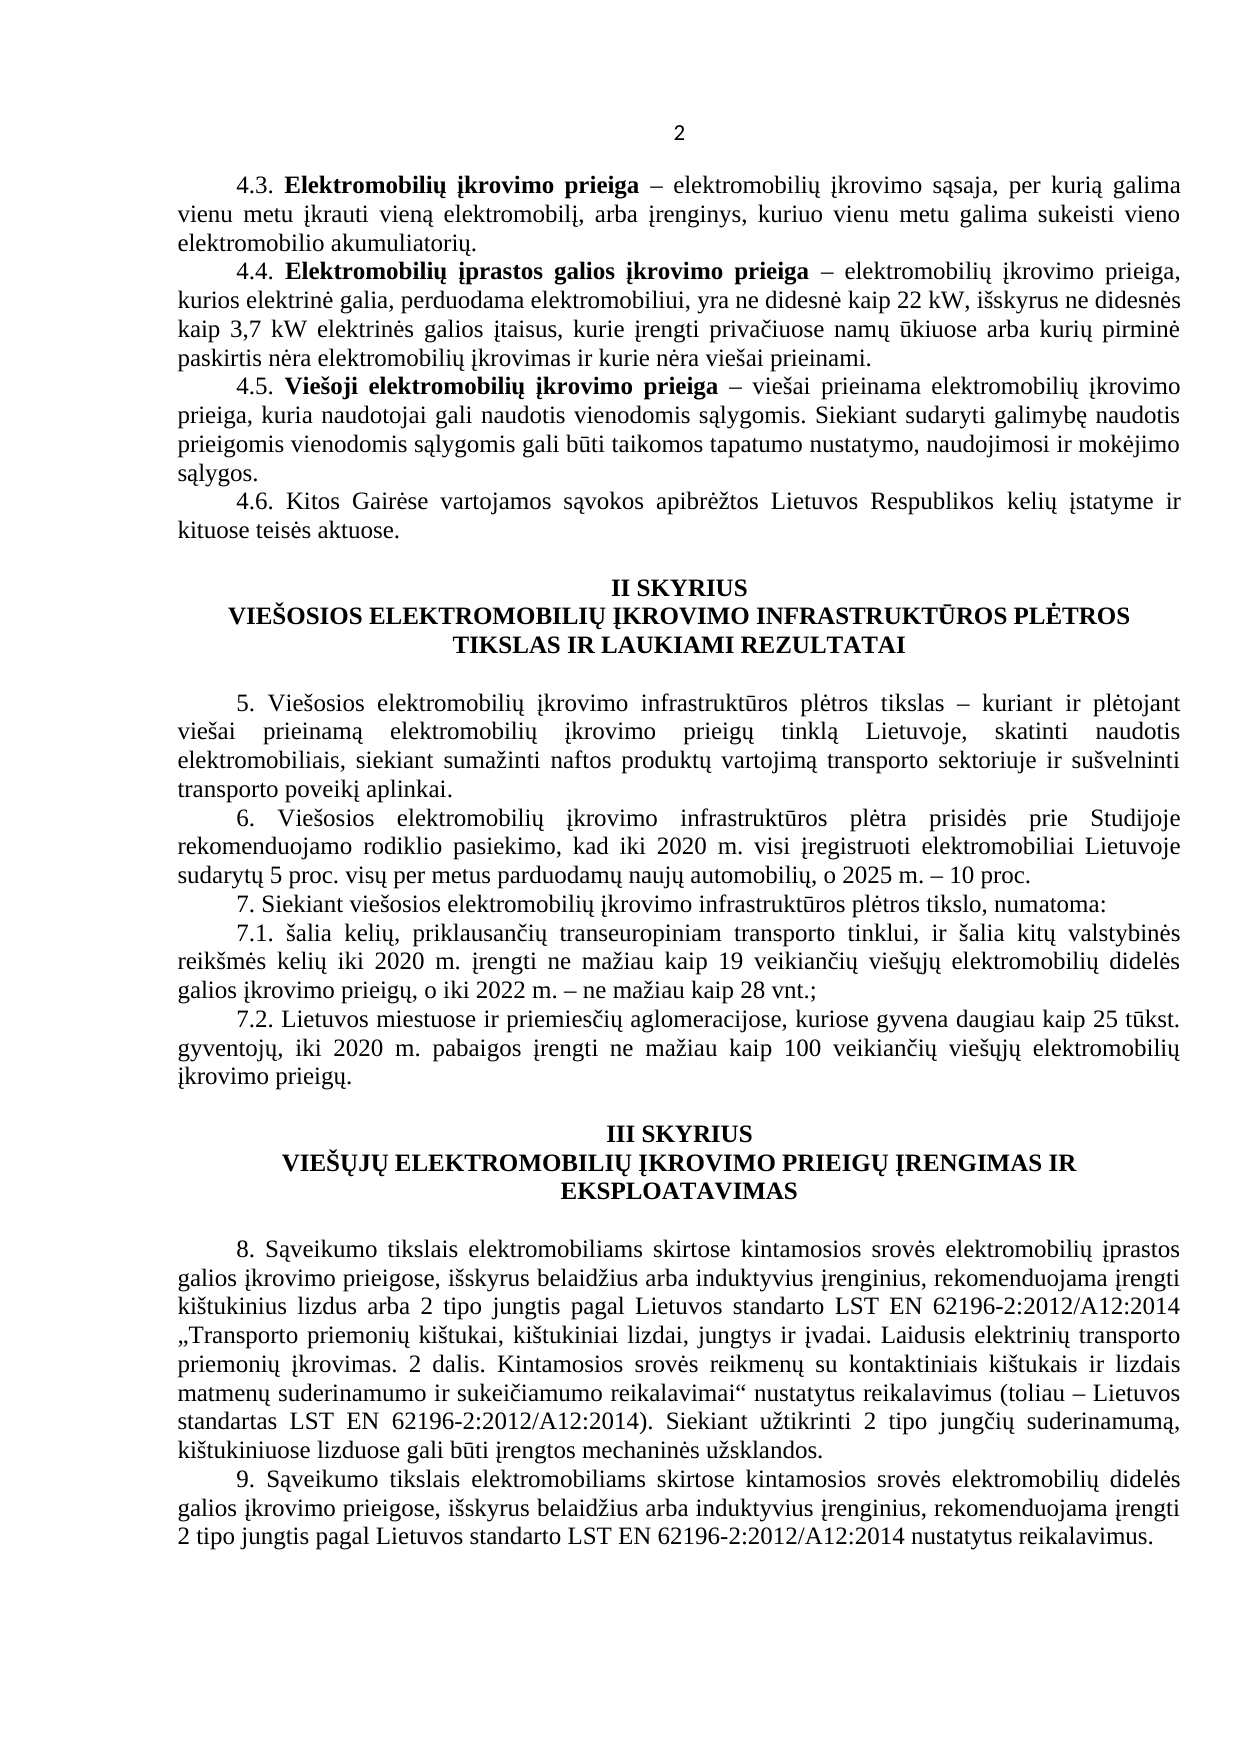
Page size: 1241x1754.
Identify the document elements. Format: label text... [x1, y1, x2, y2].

text VIEŠŲJŲ ELEKTROMOBILIŲ ĮKROVIMO PRIEIGŲ ĮRENGIMAS IR EKSPLOATAVIMAS [177, 1148, 1181, 1205]
text 4.3. Elektromobilių įkrovimo prieiga – elektromobilių įkrovimo sąsaja, per kurią galima vienu metu įkrauti vieną elektromobilį, arba įrenginys, kuriuo vienu metu galima sukeisti vieno elektromobilio akumuliatorių. [177, 170, 1181, 256]
text 5. Viešosios elektromobilių įkrovimo infrastruktūros plėtros tikslas – kuriant ir plėtojant viešai prieinamą elektromobilių įkrovimo prieigų tinklą Lietuvoje, skatinti naudotis elektromobiliais, siekiant sumažinti naftos produktų vartojimą transporto sektoriuje ir sušvelninti transporto poveikį aplinkai. [177, 688, 1181, 803]
text 7.1. šalia kelių, priklausančių transeuropiniam transporto tinklui, ir šalia kitų valstybinės reikšmės kelių iki 2020 m. įrengti ne mažiau kaip 19 veikiančių viešųjų elektromobilių didelės galios įkrovimo prieigų, o iki 2022 m. – ne mažiau kaip 28 vnt.; [177, 918, 1181, 1004]
text 9. Sąveikumo tikslais elektromobiliams skirtose kintamosios srovės elektromobilių didelės galios įkrovimo prieigose, išskyrus belaidžius arba induktyvius įrenginius, rekomenduojama įrengti 2 tipo jungtis pagal Lietuvos standarto LST EN 62196-2:2012/A12:2014 nustatytus reikalavimus. [177, 1464, 1181, 1550]
text 4.6. Kitos Gairėse vartojamos sąvokos apibrėžtos Lietuvos Respublikos kelių įstatyme ir kituose teisės aktuose. [177, 486, 1181, 544]
text 8. Sąveikumo tikslais elektromobiliams skirtose kintamosios srovės elektromobilių įprastos galios įkrovimo prieigose, išskyrus belaidžius arba induktyvius įrenginius, rekomenduojama įrengti kištukinius lizdus arba 2 tipo jungtis pagal Lietuvos standarto LST EN 62196-2:2012/A12:2014 „Transporto priemonių kištukai, kištukiniai lizdai, jungtys ir įvadai. Laidusis elektrinių transporto priemonių įkrovimas. 2 dalis. Kintamosios srovės reikmenų su kontaktiniais kištukais ir lizdais matmenų suderinamumo ir sukeičiamumo reikalavimai“ nustatytus reikalavimus (toliau – Lietuvos standartas LST EN 62196-2:2012/A12:2014). Siekiant užtikrinti 2 tipo jungčių suderinamumą, kištukiniuose lizduose gali būti įrengtos mechaninės užsklandos. [177, 1234, 1181, 1464]
text 7. Siekiant viešosios elektromobilių įkrovimo infrastruktūros plėtros tikslo, numatoma: [177, 889, 1181, 918]
text 7.2. Lietuvos miestuose ir priemiesčių aglomeracijose, kuriose gyvena daugiau kaip 25 tūkst. gyventojų, iki 2020 m. pabaigos įrengti ne mažiau kaip 100 veikiančių viešųjų elektromobilių įkrovimo prieigų. [177, 1004, 1181, 1090]
text 4.4. Elektromobilių įprastos galios įkrovimo prieiga – elektromobilių įkrovimo prieiga, kurios elektrinė galia, perduodama elektromobiliui, yra ne didesnė kaip 22 kW, išskyrus ne didesnės kaip 3,7 kW elektrinės galios įtaisus, kurie įrengti privačiuose namų ūkiuose arba kurių pirminė paskirtis nėra elektromobilių įkrovimas ir kurie nėra viešai prieinami. [177, 256, 1181, 371]
text 6. Viešosios elektromobilių įkrovimo infrastruktūros plėtra prisidės prie Studijoje rekomenduojamo rodiklio pasiekimo, kad iki 2020 m. visi įregistruoti elektromobiliai Lietuvoje sudarytų 5 proc. visų per metus parduodamų naujų automobilių, o 2025 m. – 10 proc. [177, 803, 1181, 889]
text III SKYRIUS [177, 1119, 1181, 1148]
text II SKYRIUS [177, 573, 1181, 601]
text 4.5. Viešoji elektromobilių įkrovimo prieiga – viešai prieinama elektromobilių įkrovimo prieiga, kuria naudotojai gali naudotis vienodomis sąlygomis. Siekiant sudaryti galimybę naudotis prieigomis vienodomis sąlygomis gali būti taikomos tapatumo nustatymo, naudojimosi ir mokėjimo sąlygos. [177, 371, 1181, 486]
text Viešosios elektromobilių ĮKROVIMO infrastruktūros plėtros TIKSLAs ir laukiami REZULTATAI [177, 601, 1181, 659]
